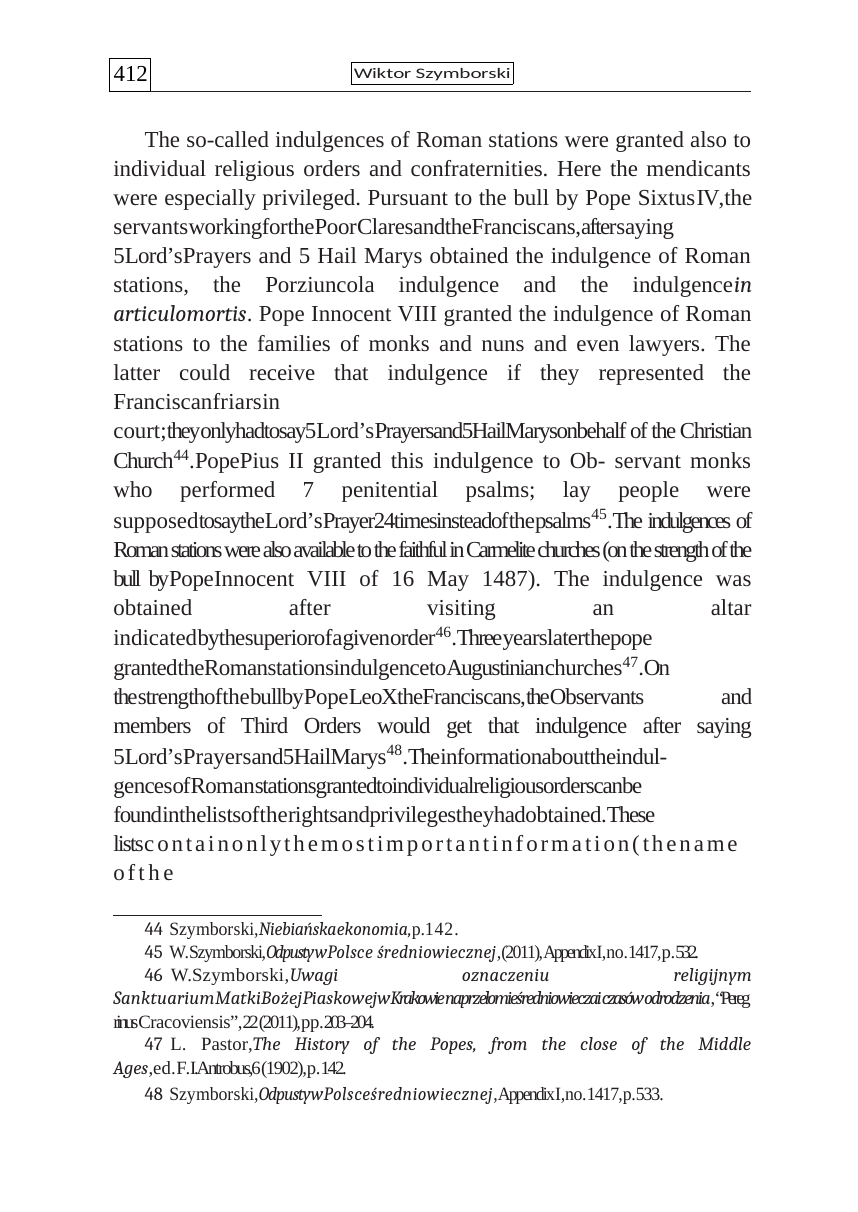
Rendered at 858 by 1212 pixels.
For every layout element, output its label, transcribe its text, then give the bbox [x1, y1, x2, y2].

list Szymborski,OdpustywPolsceśredniowiecznej,AppendixI,no.1417,p.533. [144, 1080, 763, 1106]
text The so-called indulgences of Roman stations were granted also to individual religious orders and confraternities. Here the mendicants were especially privileged. Pursuant to the bull by Pope SixtusIV,the servantsworkingforthePoorClaresandtheFranciscans,aftersaying 5Lord’sPrayers and 5 Hail Marys obtained the indulgence of Roman stations, the Porziuncola indulgence and the indulgencein articulomortis. Pope Innocent VIII granted the indulgence of Roman stations to the families of monks and nuns and even lawyers. The latter could receive that indulgence if they represented the Franciscanfriarsin court;theyonlyhadtosay5Lord’sPrayersand5HailMarysonbehalf of the Christian Church44.PopePius II granted this indulgence to Ob- servant monks who performed 7 penitential psalms; lay people were supposedtosaytheLord’sPrayer24timesinsteadofthepsalms45.The indulgences of Roman stations were also available to the faithful in Carmelite churches (on the strength of the bull byPopeInnocent VIII of 16 May 1487). The indulgence was obtained after visiting an altar indicatedbythesuperiorofagivenorder46.Threeyearslaterthepope grantedtheRomanstationsindulgencetoAugustinianchurches47.On thestrengthofthebullbyPopeLeoXtheFranciscans,theObservants and members of Third Orders would get that indulgence after saying 5Lord’sPrayersand5HailMarys48.Theinformationabouttheindul- gencesofRomanstationsgrantedtoindividualreligiousorderscanbe foundinthelistsoftherightsandprivilegestheyhadobtained.These listscontainonlythemostimportantinformation(thenameofthe [113, 126, 752, 885]
list L. Pastor,The History of the Popes, from the close of the Middle Ages,ed.F.I.Antrobus,6(1902),p.142. [113, 1033, 752, 1079]
list Szymborski,Niebiańskaekonomia,p.142. [144, 912, 763, 940]
list W.Szymborski,Uwagi oznaczeniu religijnym SanktuariumMatkiBożejPiaskowejwKrakowienaprzełomieśredniowieczaiczasówodrodzenia,“PeregrinusCracoviensis”,22(2011),pp.203–204. [113, 964, 752, 1032]
list W.Szymborski,Odpusty wPolsce średniowiecznej,(2011),AppendixI,no.1417,p.532. [113, 941, 752, 963]
